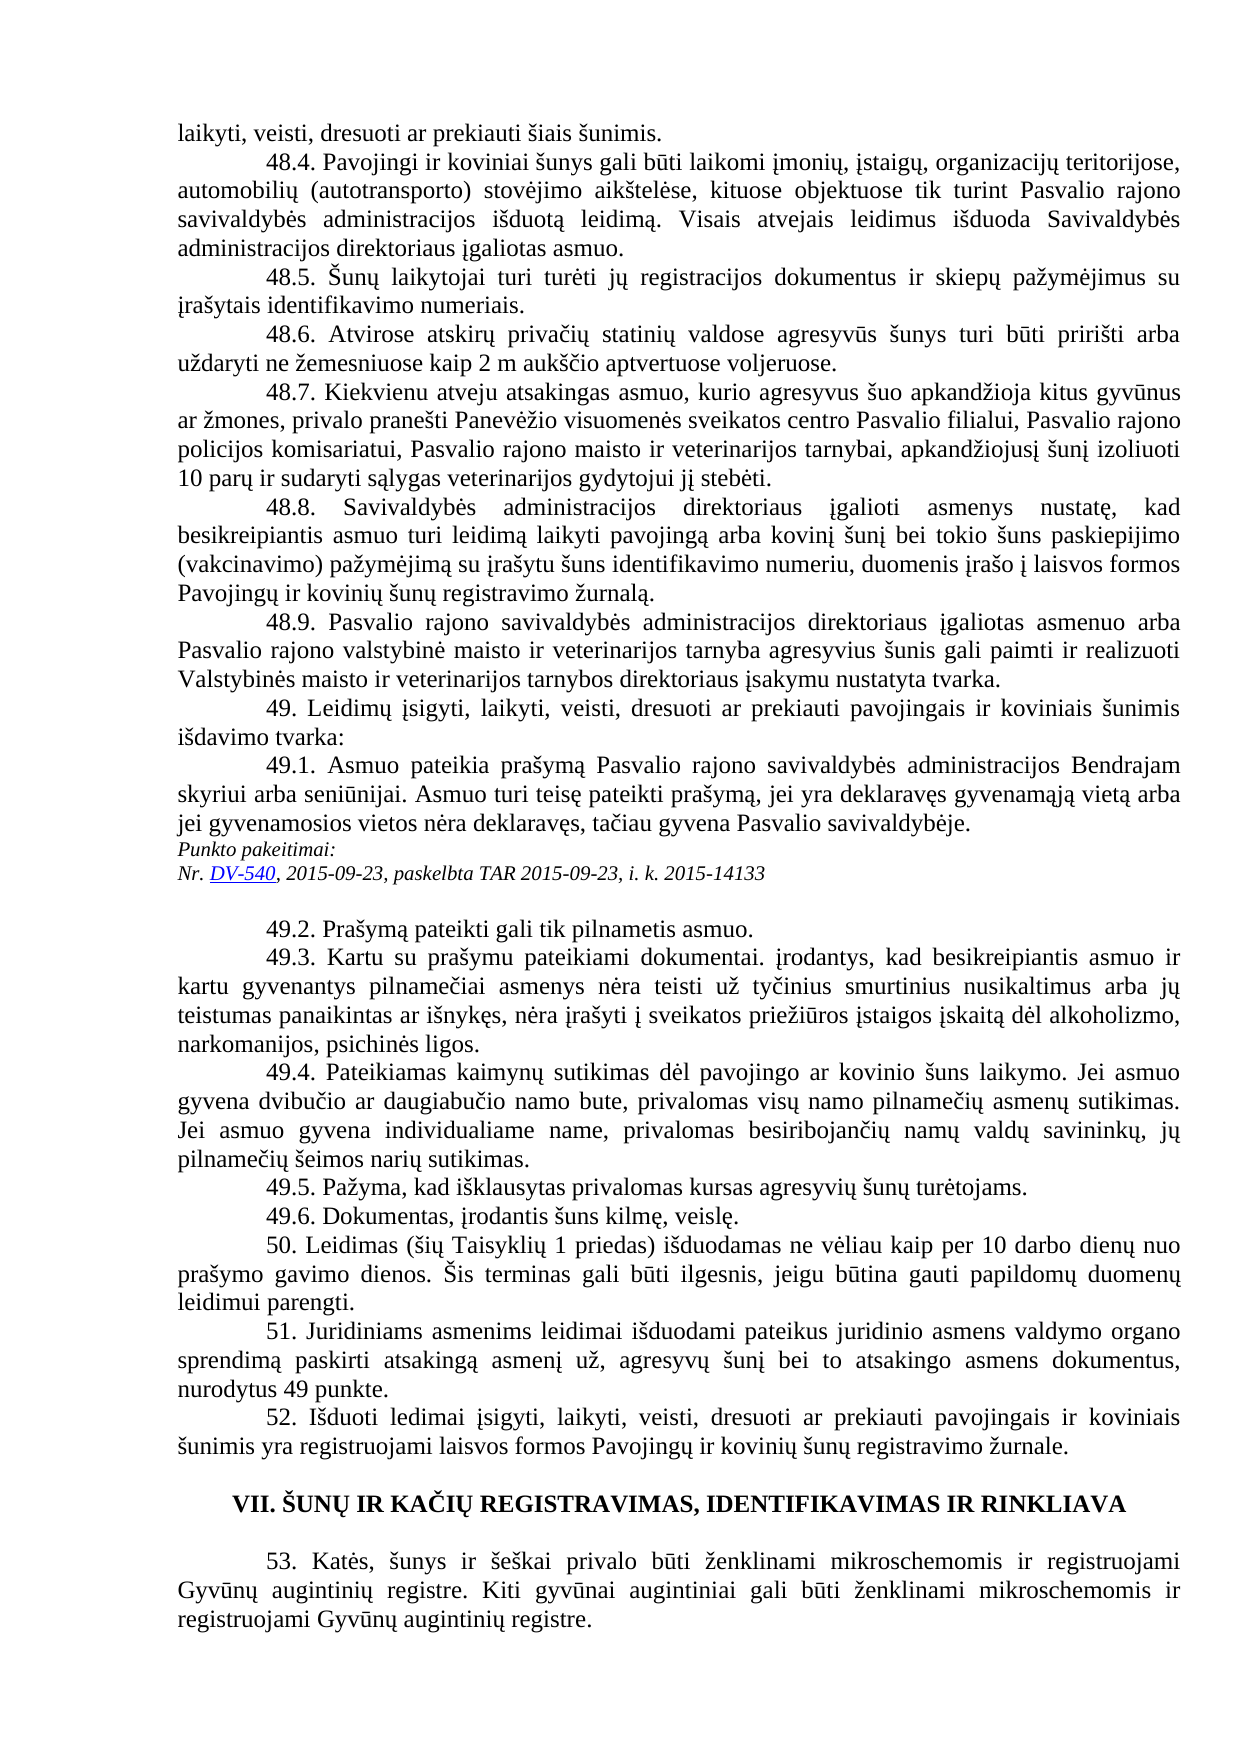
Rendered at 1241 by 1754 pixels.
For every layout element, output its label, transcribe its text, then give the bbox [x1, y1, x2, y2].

text Nr. DV-540, 2015-09-23, paskelbta TAR 2015-09-23, i. k. 2015-14133 [177, 861, 1181, 885]
text 49.2. Prašymą pateikti gali tik pilnametis asmuo. [177, 914, 1181, 942]
text 48.9. Pasvalio rajono savivaldybės administracijos direktoriaus įgaliotas asmenuo arba Pasvalio rajono valstybinė maisto ir veterinarijos tarnyba agresyvius šunis gali paimti ir realizuoti Valstybinės maisto ir veterinarijos tarnybos direktoriaus įsakymu nustatyta tvarka. [177, 607, 1181, 693]
text 49.3. Kartu su prašymu pateikiami dokumentai. įrodantys, kad besikreipiantis asmuo ir kartu gyvenantys pilnamečiai asmenys nėra teisti už tyčinius smurtinius nusikaltimus arba jų teistumas panaikintas ar išnykęs, nėra įrašyti į sveikatos priežiūros įstaigos įskaitą dėl alkoholizmo, narkomanijos, psichinės ligos. [177, 942, 1181, 1057]
text 52. Išduoti ledimai įsigyti, laikyti, veisti, dresuoti ar prekiauti pavojingais ir koviniais šunimis yra registruojami laisvos formos Pavojingų ir kovinių šunų registravimo žurnale. [177, 1402, 1181, 1460]
text 51. Juridiniams asmenims leidimai išduodami pateikus juridinio asmens valdymo organo sprendimą paskirti atsakingą asmenį už, agresyvų šunį bei to atsakingo asmens dokumentus, nurodytus 49 punkte. [177, 1316, 1181, 1402]
text 48.6. Atvirose atskirų privačių statinių valdose agresyvūs šunys turi būti pririšti arba uždaryti ne žemesniuose kaip 2 m aukščio aptvertuose voljeruose. [177, 319, 1181, 377]
text 49.1. Asmuo pateikia prašymą Pasvalio rajono savivaldybės administracijos Bendrajam skyriui arba seniūnijai. Asmuo turi teisę pateikti prašymą, jei yra deklaravęs gyvenamąją vietą arba jei gyvenamosios vietos nėra deklaravęs, tačiau gyvena Pasvalio savivaldybėje. [177, 751, 1181, 837]
text 49.5. Pažyma, kad išklausytas privalomas kursas agresyvių šunų turėtojams. [177, 1172, 1181, 1201]
text 49. Leidimų įsigyti, laikyti, veisti, dresuoti ar prekiauti pavojingais ir koviniais šunimis išdavimo tvarka: [177, 693, 1181, 751]
text laikyti, veisti, dresuoti ar prekiauti šiais šunimis. [177, 118, 1181, 147]
text 48.5. Šunų laikytojai turi turėti jų registracijos dokumentus ir skiepų pažymėjimus su įrašytais identifikavimo numeriais. [177, 262, 1181, 319]
text 48.7. Kiekvienu atveju atsakingas asmuo, kurio agresyvus šuo apkandžioja kitus gyvūnus ar žmones, privalo pranešti Panevėžio visuomenės sveikatos centro Pasvalio filialui, Pasvalio rajono policijos komisariatui, Pasvalio rajono maisto ir veterinarijos tarnybai, apkandžiojusį šunį izoliuoti 10 parų ir sudaryti sąlygas veterinarijos gydytojui jį stebėti. [177, 377, 1181, 492]
text 50. Leidimas (šių Taisyklių 1 priedas) išduodamas ne vėliau kaip per 10 darbo dienų nuo prašymo gavimo dienos. Šis terminas gali būti ilgesnis, jeigu būtina gauti papildomų duomenų leidimui parengti. [177, 1230, 1181, 1316]
text 53. Katės, šunys ir šeškai privalo būti ženklinami mikroschemomis ir registruojami Gyvūnų augintinių registre. Kiti gyvūnai augintiniai gali būti ženklinami mikroschemomis ir registruojami Gyvūnų augintinių registre. [177, 1546, 1181, 1632]
text 48.8. Savivaldybės administracijos direktoriaus įgalioti asmenys nustatę, kad besikreipiantis asmuo turi leidimą laikyti pavojingą arba kovinį šunį bei tokio šuns paskiepijimo (vakcinavimo) pažymėjimą su įrašytu šuns identifikavimo numeriu, duomenis įrašo į laisvos formos Pavojingų ir kovinių šunų registravimo žurnalą. [177, 492, 1181, 607]
text 49.6. Dokumentas, įrodantis šuns kilmę, veislę. [177, 1201, 1181, 1230]
text 48.4. Pavojingi ir koviniai šunys gali būti laikomi įmonių, įstaigų, organizacijų teritorijose, automobilių (autotransporto) stovėjimo aikštelėse, kituose objektuose tik turint Pasvalio rajono savivaldybės administracijos išduotą leidimą. Visais atvejais leidimus išduoda Savivaldybės administracijos direktoriaus įgaliotas asmuo. [177, 147, 1181, 262]
text 49.4. Pateikiamas kaimynų sutikimas dėl pavojingo ar kovinio šuns laikymo. Jei asmuo gyvena dvibučio ar daugiabučio namo bute, privalomas visų namo pilnamečių asmenų sutikimas. Jei asmuo gyvena individualiame name, privalomas besiribojančių namų valdų savininkų, jų pilnamečių šeimos narių sutikimas. [177, 1057, 1181, 1172]
text Punkto pakeitimai: [177, 837, 1181, 861]
text VII. ŠUNŲ IR KAČIŲ REGISTRAVIMAS, IDENTIFIKAVIMAS IR RINKLIAVA [177, 1489, 1181, 1517]
